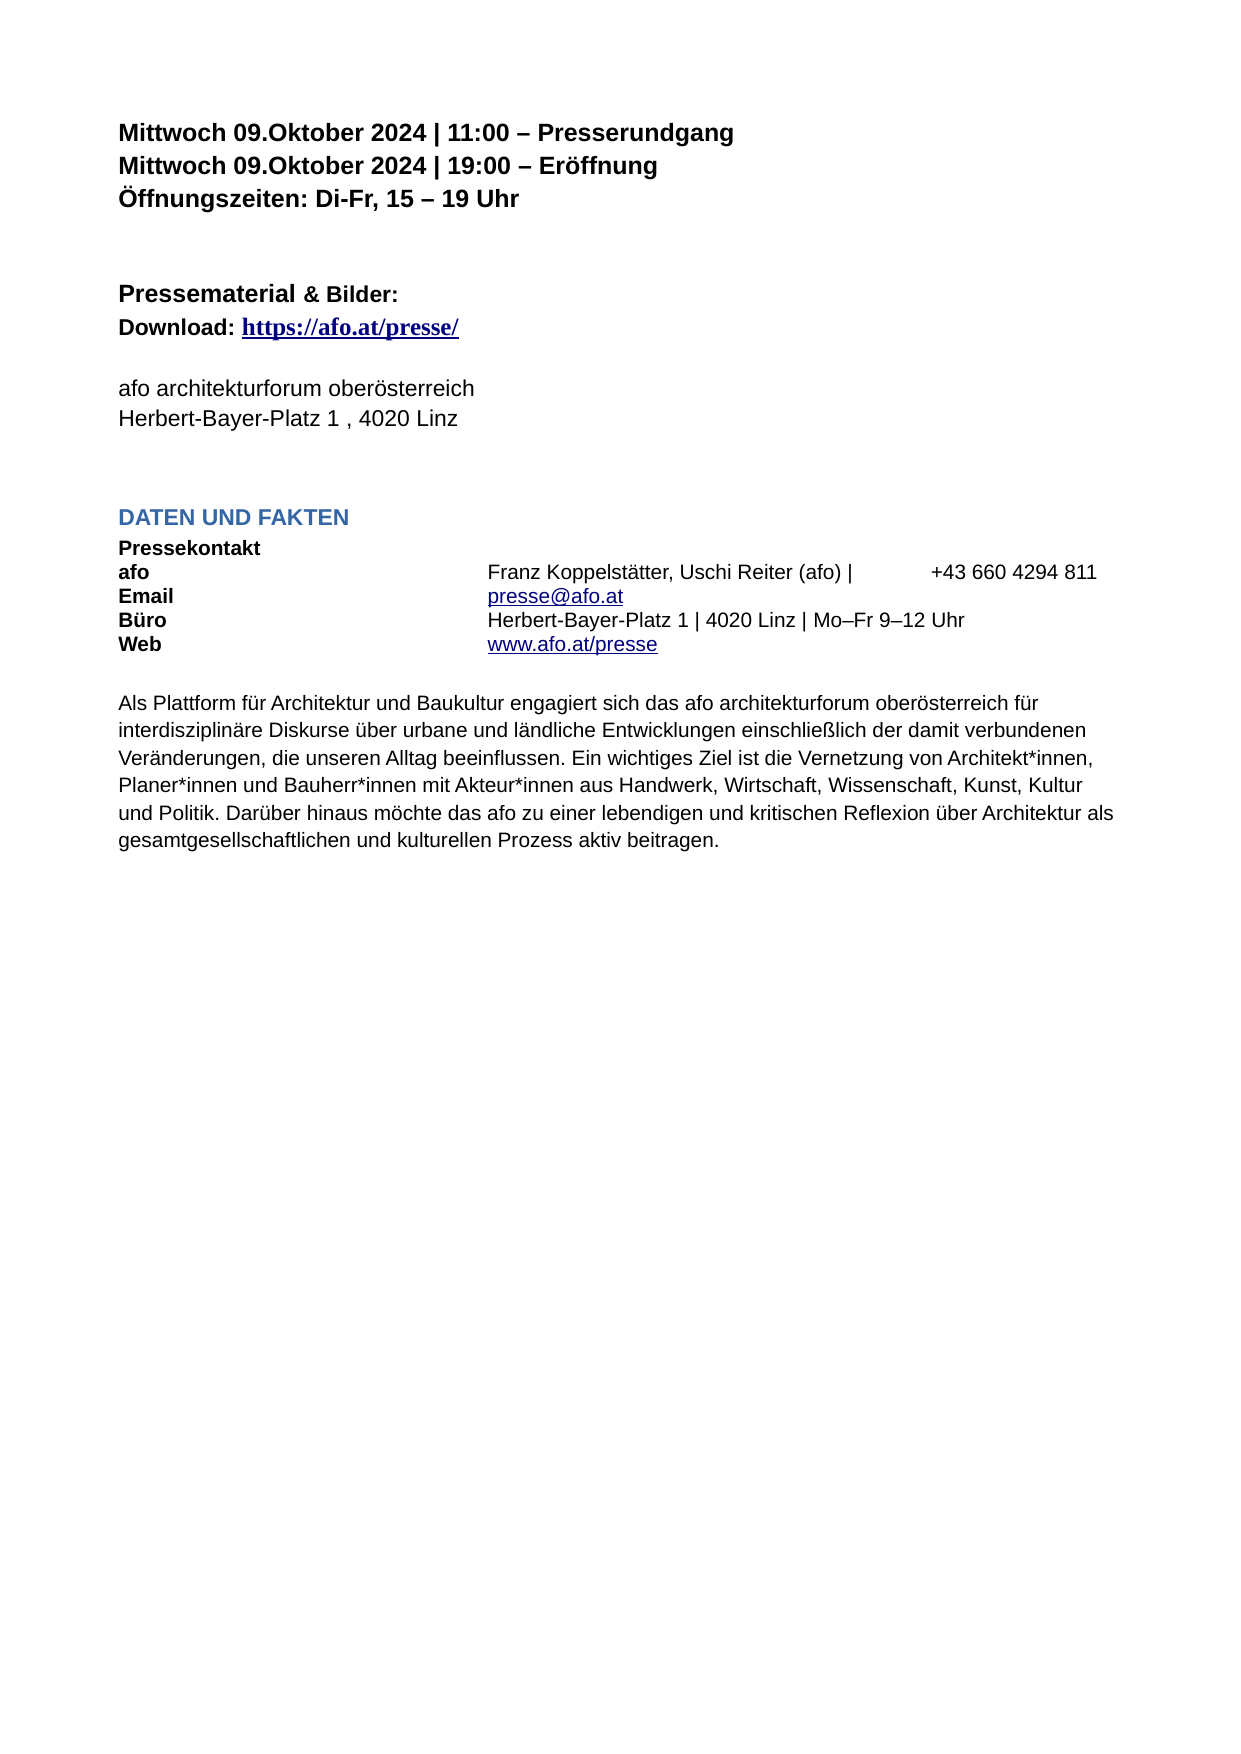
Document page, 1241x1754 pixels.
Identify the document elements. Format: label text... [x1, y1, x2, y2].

text DATEN UND FAKTEN [118, 504, 1122, 530]
text Als Plattform für Architektur und Baukultur engagiert sich das afo architekturforum oberösterreich für interdisziplinäre Diskurse über urbane und ländliche Entwicklungen einschließlich der damit verbundenen Veränderungen, die unseren Alltag beeinflussen. Ein wichtiges Ziel ist die Vernetzung von Architekt*innen, Planer*innen und Bauherr*innen mit Akteur*innen aus Handwerk, Wirtschaft, Wissenschaft, Kunst, Kultur und Politik. Darüber hinaus möchte das afo zu einer lebendigen und kritischen Reflexion über Architektur als gesamtgesellschaftlichen und kulturellen Prozess aktiv beitragen. [118, 691, 1122, 852]
text Büro Herbert-Bayer-Platz 1 | 4020 Linz | Mo–Fr 9–12 Uhr Web www.afo.at/presse [118, 608, 1122, 656]
text Pressekontakt afo Franz Koppelstätter, Uschi Reiter (afo) | +43 660 4294 811 Email presse@afo.at [118, 536, 1122, 608]
text Pressematerial & Bilder: Download: https://afo.at/presse/ afo architekturforum oberösterreich Herbert-Bayer-Platz 1 , 4020 Linz [118, 279, 1122, 432]
text Mittwoch 09.Oktober 2024 | 11:00 – Presserundgang Mittwoch 09.Oktober 2024 | 19:00 – Eröffnung Öffnungszeiten: Di-Fr, 15 – 19 Uhr [118, 118, 1122, 213]
